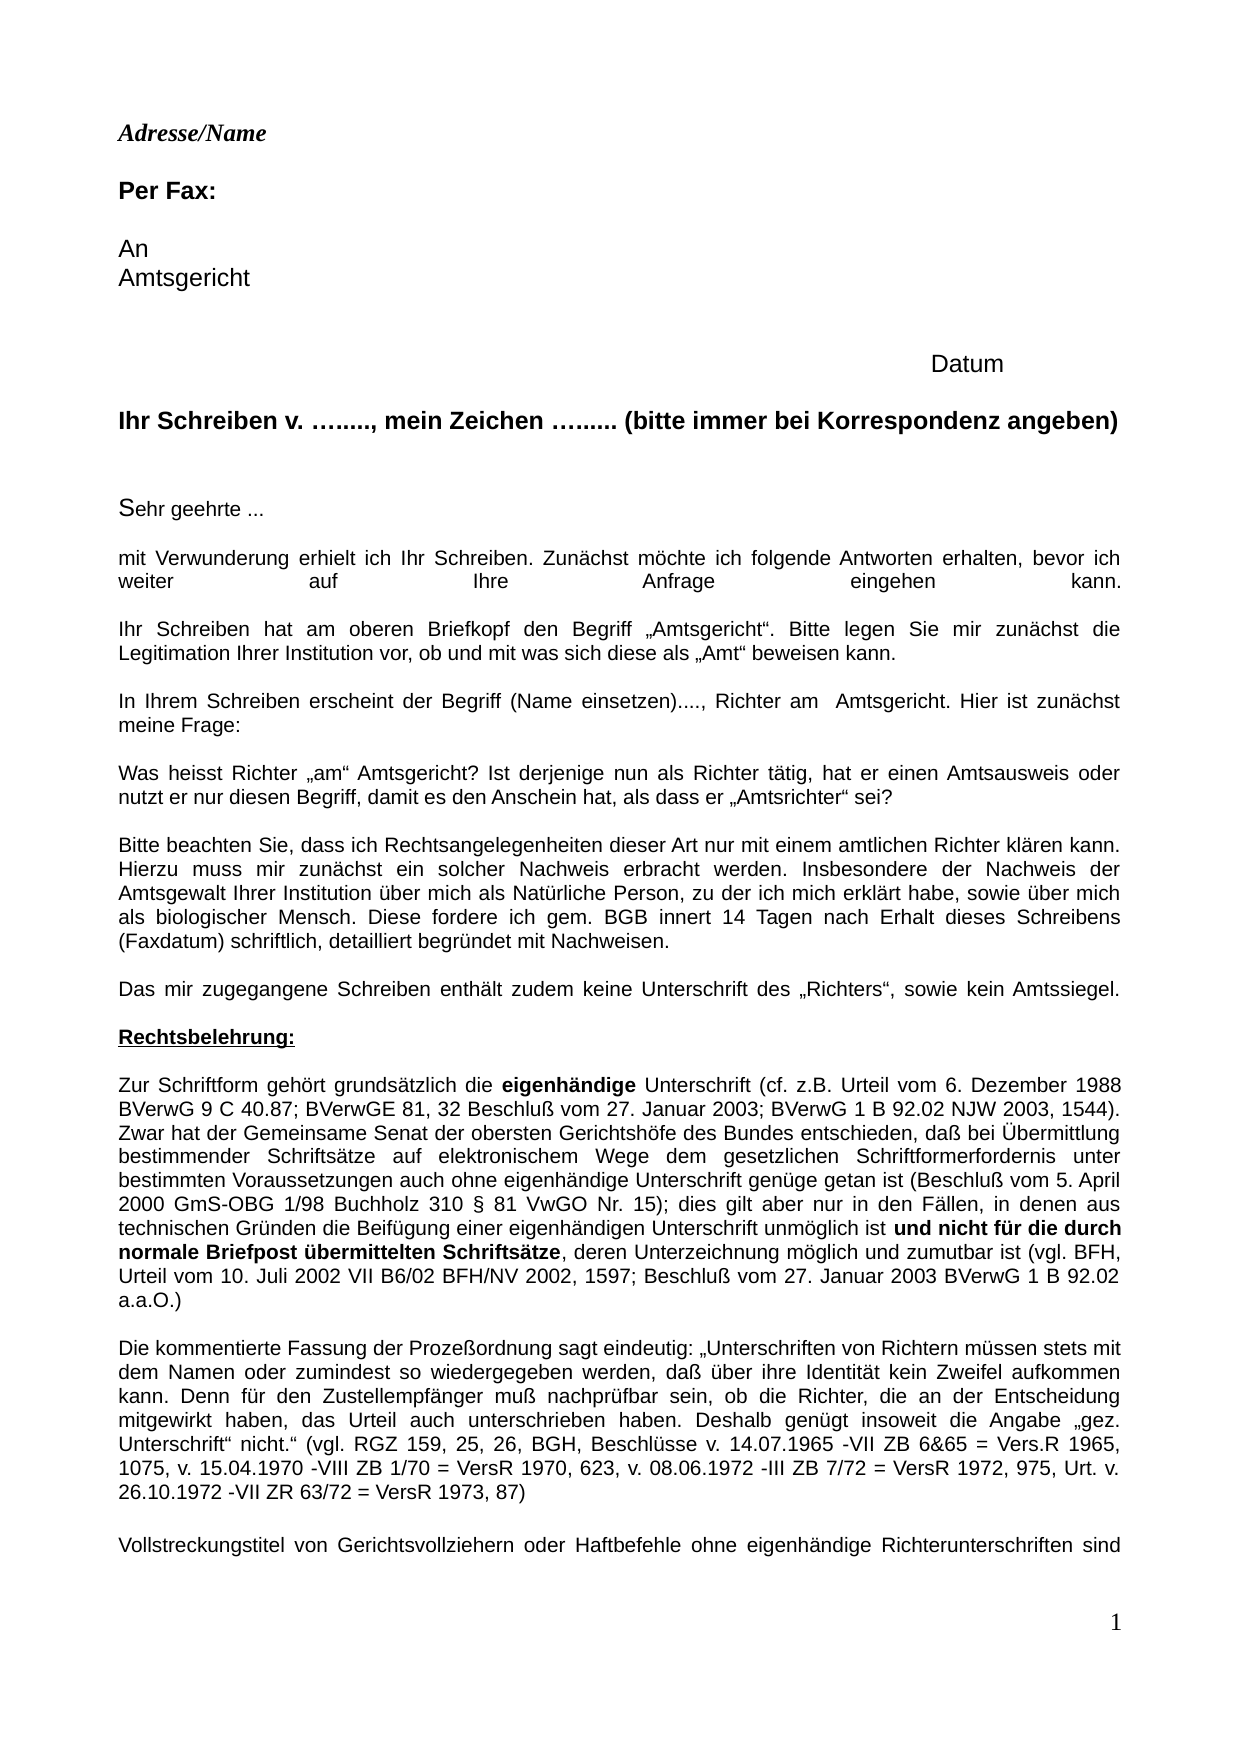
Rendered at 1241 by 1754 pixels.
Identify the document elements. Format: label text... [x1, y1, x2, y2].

text Vollstreckungstitel von Gerichtsvollziehern oder Haftbefehle ohne eigenhändige Richterunterschriften sind [118, 1532, 1122, 1556]
text Per Fax: [118, 176, 1122, 205]
text Das mir zugegangene Schreiben enthält zudem keine Unterschrift des „Richters“, sowie kein Amtssiegel. Rechtsbelehrung: [118, 953, 1122, 1048]
text Datum [118, 349, 1122, 378]
text Amtsgericht [118, 263, 1122, 291]
text Was heisst Richter „am“ Amtsgericht? Ist derjenige nun als Richter tätig, hat er einen Amtsausweis oder nutzt er nur diesen Begriff, damit es den Anschein hat, als dass er „Amtsrichter“ sei? [118, 737, 1122, 809]
text Sehr geehrte ... [118, 464, 1122, 521]
text In Ihrem Schreiben erscheint der Begriff (Name einsetzen)...., Richter am Amtsgericht. Hier ist zunächst meine Frage: [118, 665, 1122, 737]
text Ihr Schreiben v. …....., mein Zeichen …...... (bitte immer bei Korrespondenz angeben) [118, 406, 1122, 435]
text An [118, 234, 1122, 263]
text mit Verwunderung erhielt ich Ihr Schreiben. Zunächst möchte ich folgende Antworten erhalten, bevor ich weiter auf Ihre Anfrage eingehen kann. Ihr Schreiben hat am oberen Briefkopf den Begriff „Amtsgericht“. Bitte legen Sie mir zunächst die Legitimation Ihrer Institution vor, ob und mit was sich diese als „Amt“ beweisen kann. [118, 545, 1122, 665]
text Zur Schriftform gehört grundsätzlich die eigenhändige Unterschrift (cf. z.B. Urteil vom 6. Dezember 1988 BVerwG 9 C 40.87; BVerwGE 81, 32 Beschluß vom 27. Januar 2003; BVerwG 1 B 92.02 NJW 2003, 1544). Zwar hat der Gemeinsame Senat der obersten Gerichtshöfe des Bundes entschieden, daß bei Übermittlung bestimmender Schriftsätze auf elektronischem Wege dem gesetzlichen Schriftformerfordernis unter bestimmten Voraussetzungen auch ohne eigenhändige Unterschrift genüge getan ist (Beschluß vom 5. April 2000 GmS-OBG 1/98 Buchholz 310 § 81 VwGO Nr. 15); dies gilt aber nur in den Fällen, in denen aus technischen Gründen die Beifügung einer eigenhändigen Unterschrift unmöglich ist und nicht für die durch normale Briefpost übermittelten Schriftsätze, deren Unterzeichnung möglich und zumutbar ist (vgl. BFH, Urteil vom 10. Juli 2002 VII B6/02 BFH/NV 2002, 1597; Beschluß vom 27. Januar 2003 BVerwG 1 B 92.02 a.a.O.) Die kommentierte Fassung der Prozeßordnung sagt eindeutig: „Unterschriften von Richtern müssen stets mit dem Namen oder zumindest so wiedergegeben werden, daß über ihre Identität kein Zweifel aufkommen kann. Denn für den Zustellempfänger muß nachprüfbar sein, ob die Richter, die an der Entscheidung mitgewirkt haben, das Urteil auch unterschrieben haben. Deshalb genügt insoweit die Angabe „gez. Unterschrift“ nicht.“ (vgl. RGZ 159, 25, 26, BGH, Beschlüsse v. 14.07.1965 -VII ZB 6&65 = Vers.R 1965, 1075, v. 15.04.1970 -VIII ZB 1/70 = VersR 1970, 623, v. 08.06.1972 -III ZB 7/72 = VersR 1972, 975, Urt. v. 26.10.1972 -VII ZR 63/72 = VersR 1973, 87) [118, 1048, 1122, 1504]
text Bitte beachten Sie, dass ich Rechtsangelegenheiten dieser Art nur mit einem amtlichen Richter klären kann. Hierzu muss mir zunächst ein solcher Nachweis erbracht werden. Insbesondere der Nachweis der Amtsgewalt Ihrer Institution über mich als Natürliche Person, zu der ich mich erklärt habe, sowie über mich als biologischer Mensch. Diese fordere ich gem. BGB innert 14 Tagen nach Erhalt dieses Schreibens (Faxdatum) schriftlich, detailliert begründet mit Nachweisen. [118, 809, 1122, 953]
